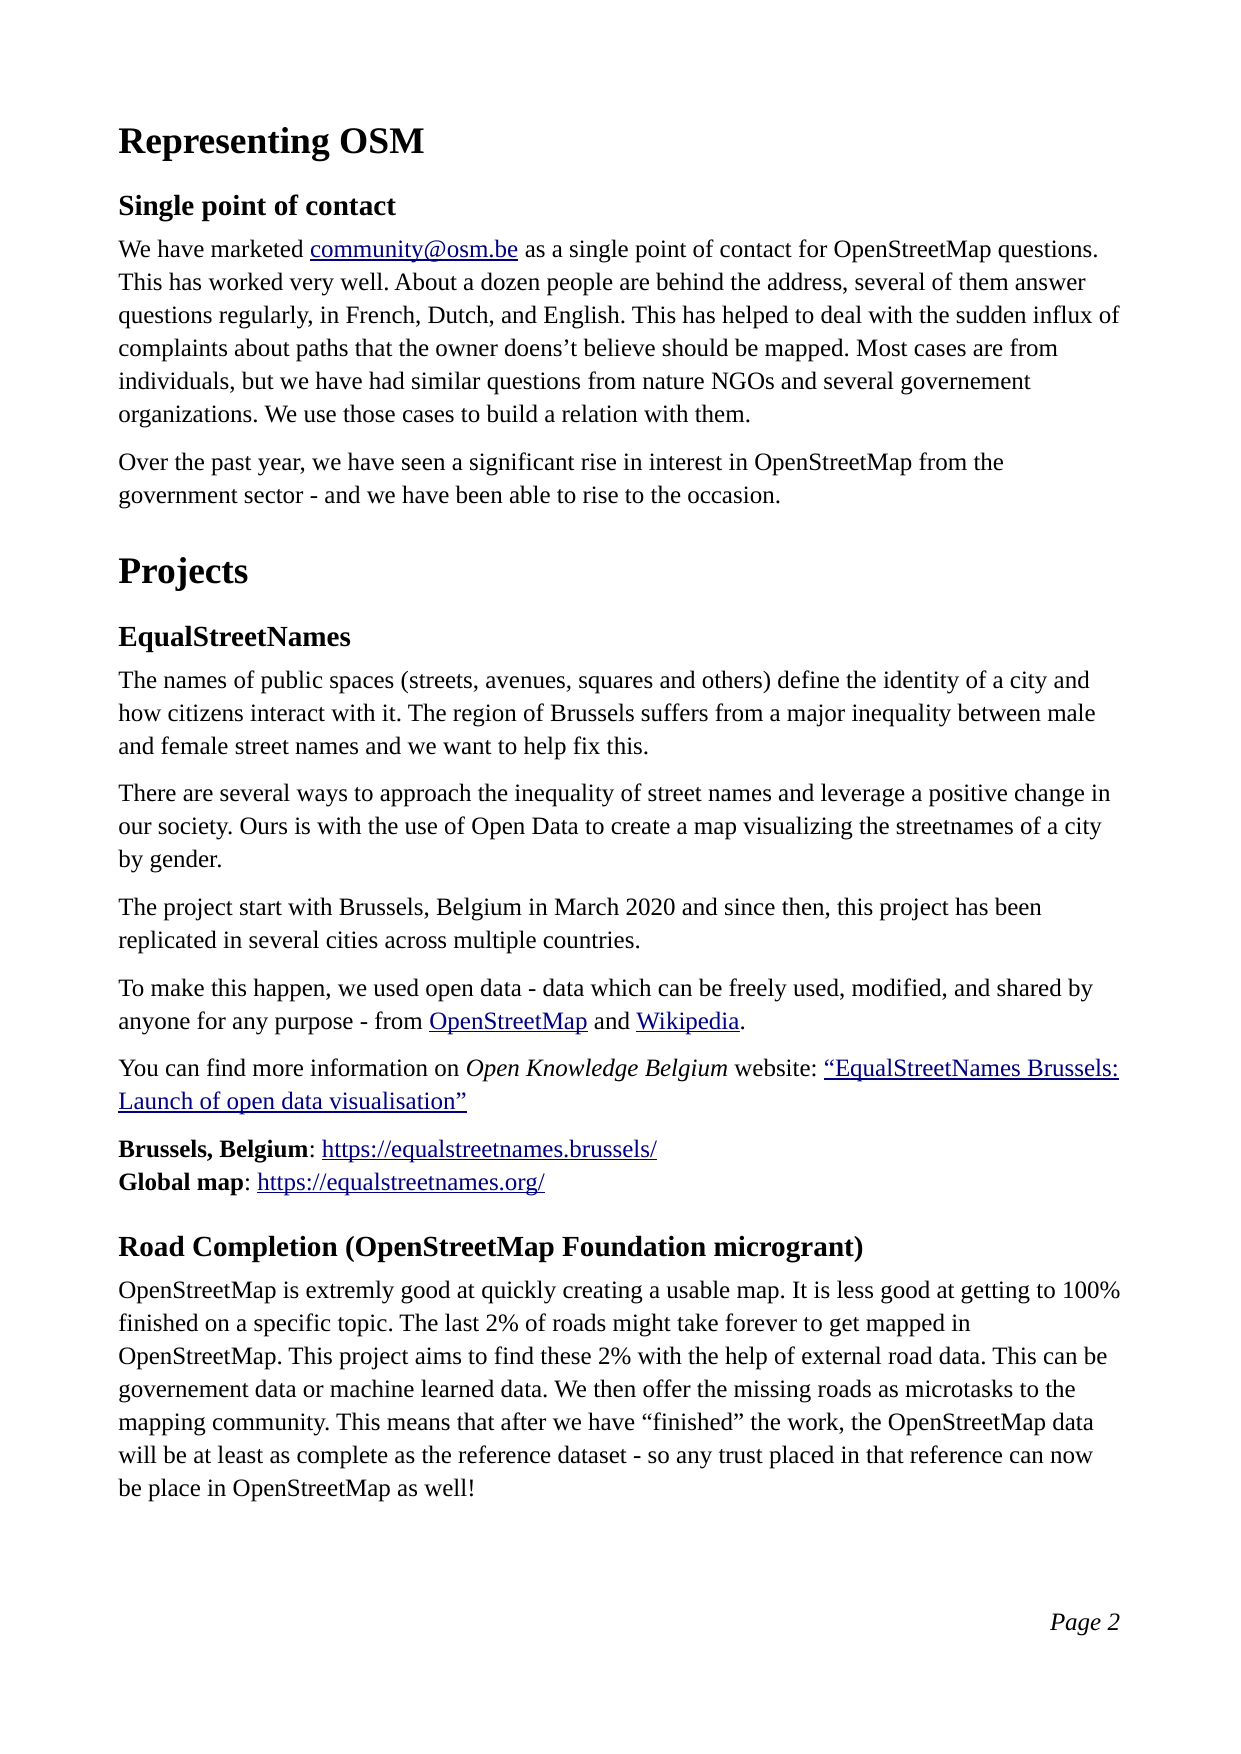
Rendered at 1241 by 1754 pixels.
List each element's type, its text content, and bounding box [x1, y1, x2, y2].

text We have marketed community@osm.be as a single point of contact for OpenStreetMap questions. This has worked very well. About a dozen people are behind the address, several of them answer questions regularly, in French, Dutch, and English. This has helped to deal with the sudden influx of complaints about paths that the owner doens’t believe should be mapped. Most cases are from individuals, but we have had similar questions from nature NGOs and several governement organizations. We use those cases to build a relation with them. [118, 234, 1122, 428]
subtitle EqualStreetNames [118, 619, 1122, 652]
text Brussels, Belgium: https://equalstreetnames.brussels/ Global map: https://equalstreetnames.org/ [118, 1134, 1122, 1196]
text The project start with Brussels, Belgium in March 2020 and since then, this project has been replicated in several cities across multiple countries. [118, 892, 1122, 954]
text The names of public spaces (streets, avenues, squares and others) define the identity of a city and how citizens interact with it. The region of Brussels suffers from a major inequality between male and female street names and we want to help fix this. [118, 665, 1122, 759]
text Over the past year, we have seen a significant rise in interest in OpenStreetMap from the government sector - and we have been able to rise to the occasion. [118, 447, 1122, 509]
subtitle Road Completion (OpenStreetMap Foundation microgrant) [118, 1229, 1122, 1263]
text There are several ways to approach the inequality of street names and leverage a positive change in our society. Ours is with the use of Open Data to create a map visualizing the streetnames of a city by gender. [118, 778, 1122, 873]
subtitle Representing OSM [118, 118, 1122, 161]
subtitle Projects [118, 548, 1122, 592]
text You can find more information on Open Knowledge Belgium website: “EqualStreetNames Brussels: Launch of open data visualisation” [118, 1053, 1122, 1115]
text OpenStreetMap is extremly good at quickly creating a usable map. It is less good at getting to 100% finished on a specific topic. The last 2% of roads might take forever to get mapped in OpenStreetMap. This project aims to find these 2% with the help of external road data. This can be governement data or machine learned data. We then offer the missing roads as microtasks to the mapping community. This means that after we have “finished” the work, the OpenStreetMap data will be at least as complete as the reference dataset - so any trust placed in that reference can now be place in OpenStreetMap as well! [118, 1275, 1122, 1502]
text To make this happen, we used open data - data which can be freely used, modified, and shared by anyone for any purpose - from OpenStreetMap and Wikipedia. [118, 973, 1122, 1034]
subtitle Single point of contact [118, 188, 1122, 222]
